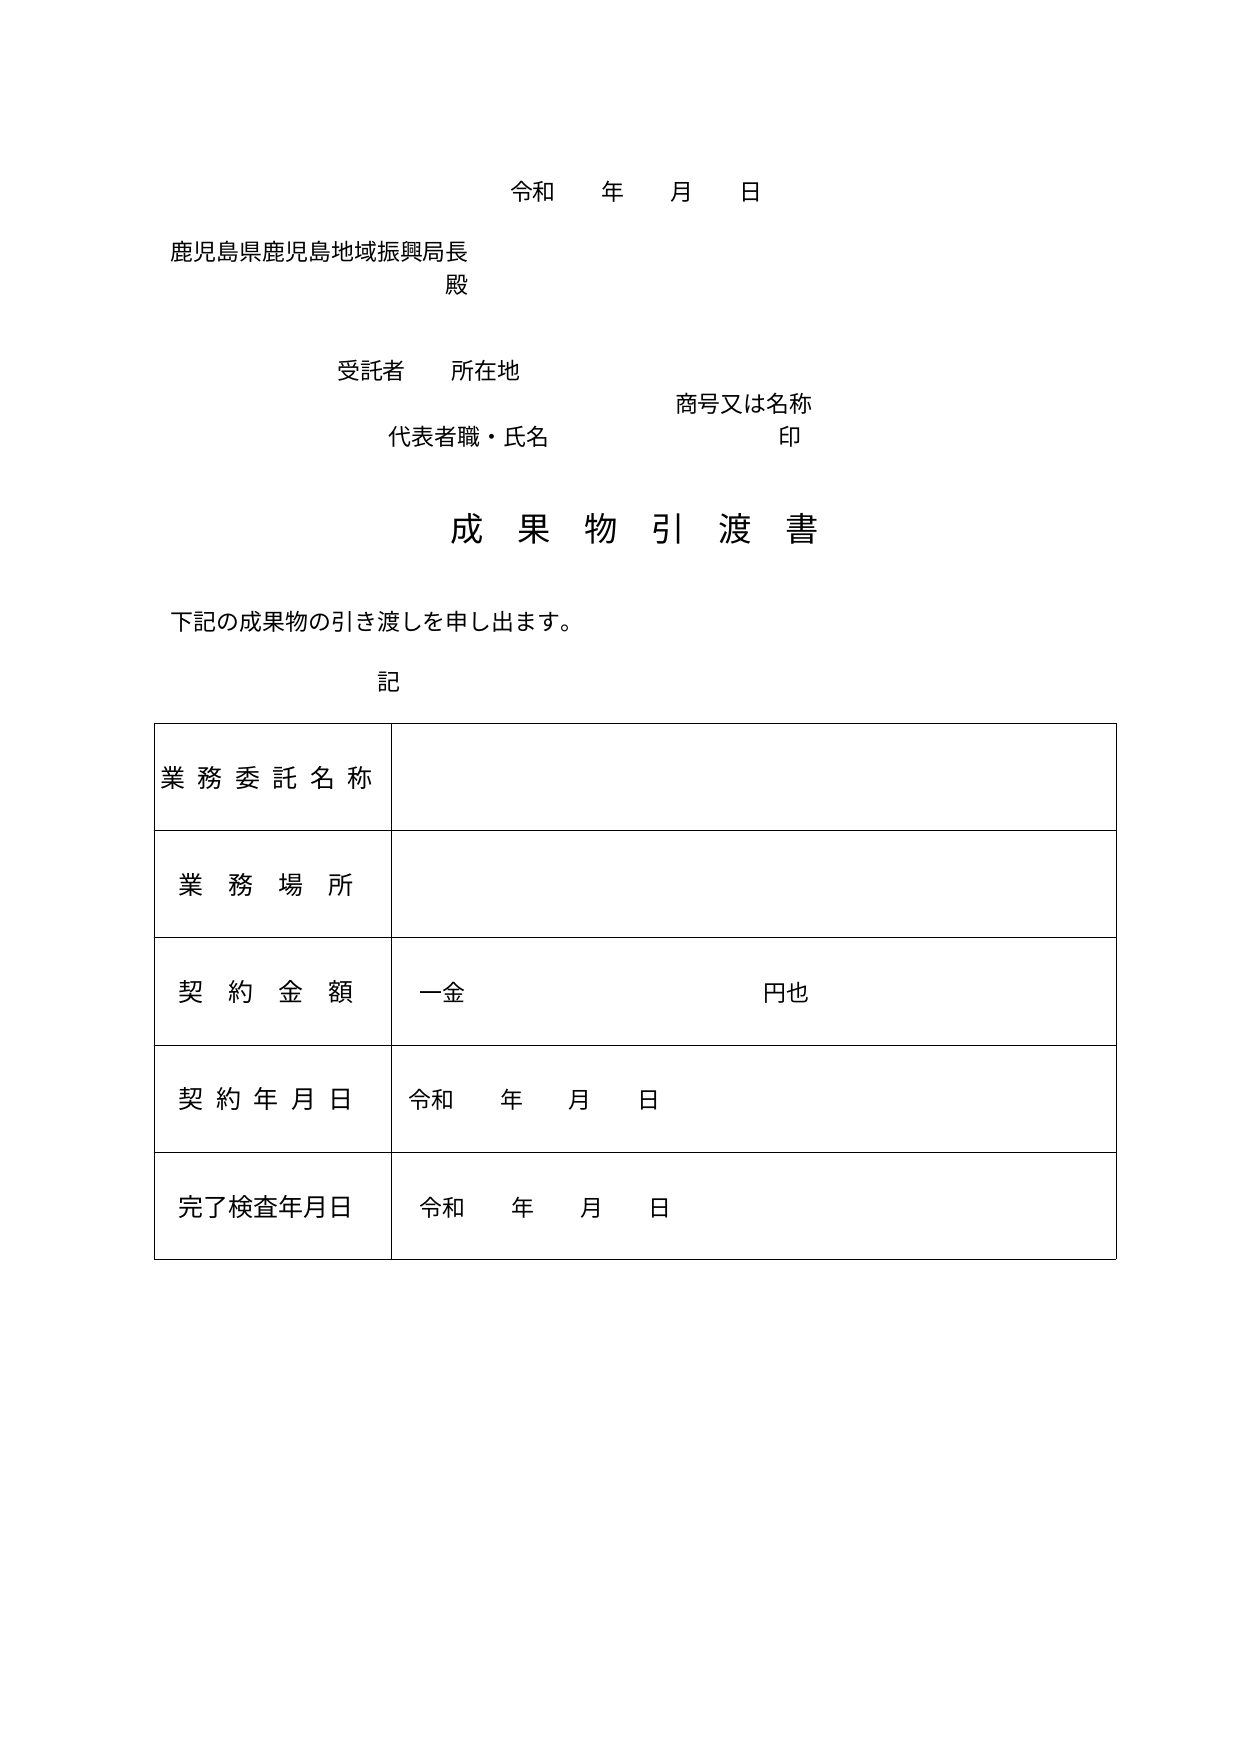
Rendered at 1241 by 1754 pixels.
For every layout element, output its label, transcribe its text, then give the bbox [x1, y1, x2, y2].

table_cell 契 約 年 月 日 [155, 1046, 391, 1152]
table_cell 業 務 場 所 [155, 831, 391, 937]
text 商号又は名称 [148, 386, 1122, 419]
text 令和 年 月 日 [148, 174, 1122, 207]
table_header 業 務 委 託 名 称 [155, 724, 391, 830]
table_cell 令和 年 月 日 [392, 1153, 1116, 1259]
table_header [392, 724, 1116, 830]
table_cell 契 約 金 額 [155, 938, 391, 1044]
text 殿 [148, 267, 1122, 300]
table_cell [392, 831, 1116, 937]
text 成 果 物 引 渡 書 [148, 505, 1122, 551]
text 鹿児島県鹿児島地域振興局長 [148, 234, 1122, 267]
table_cell 令和 年 月 日 [392, 1046, 1116, 1152]
table_cell 一金 円也 [392, 938, 1116, 1044]
text 下記の成果物の引き渡しを申し出ます。 [148, 604, 1122, 637]
table_cell 完了検査年月日 [155, 1153, 391, 1259]
text 受託者 所在地 [148, 353, 1122, 386]
text 記 [148, 663, 1122, 697]
text 代表者職・氏名 印 [148, 419, 1122, 452]
